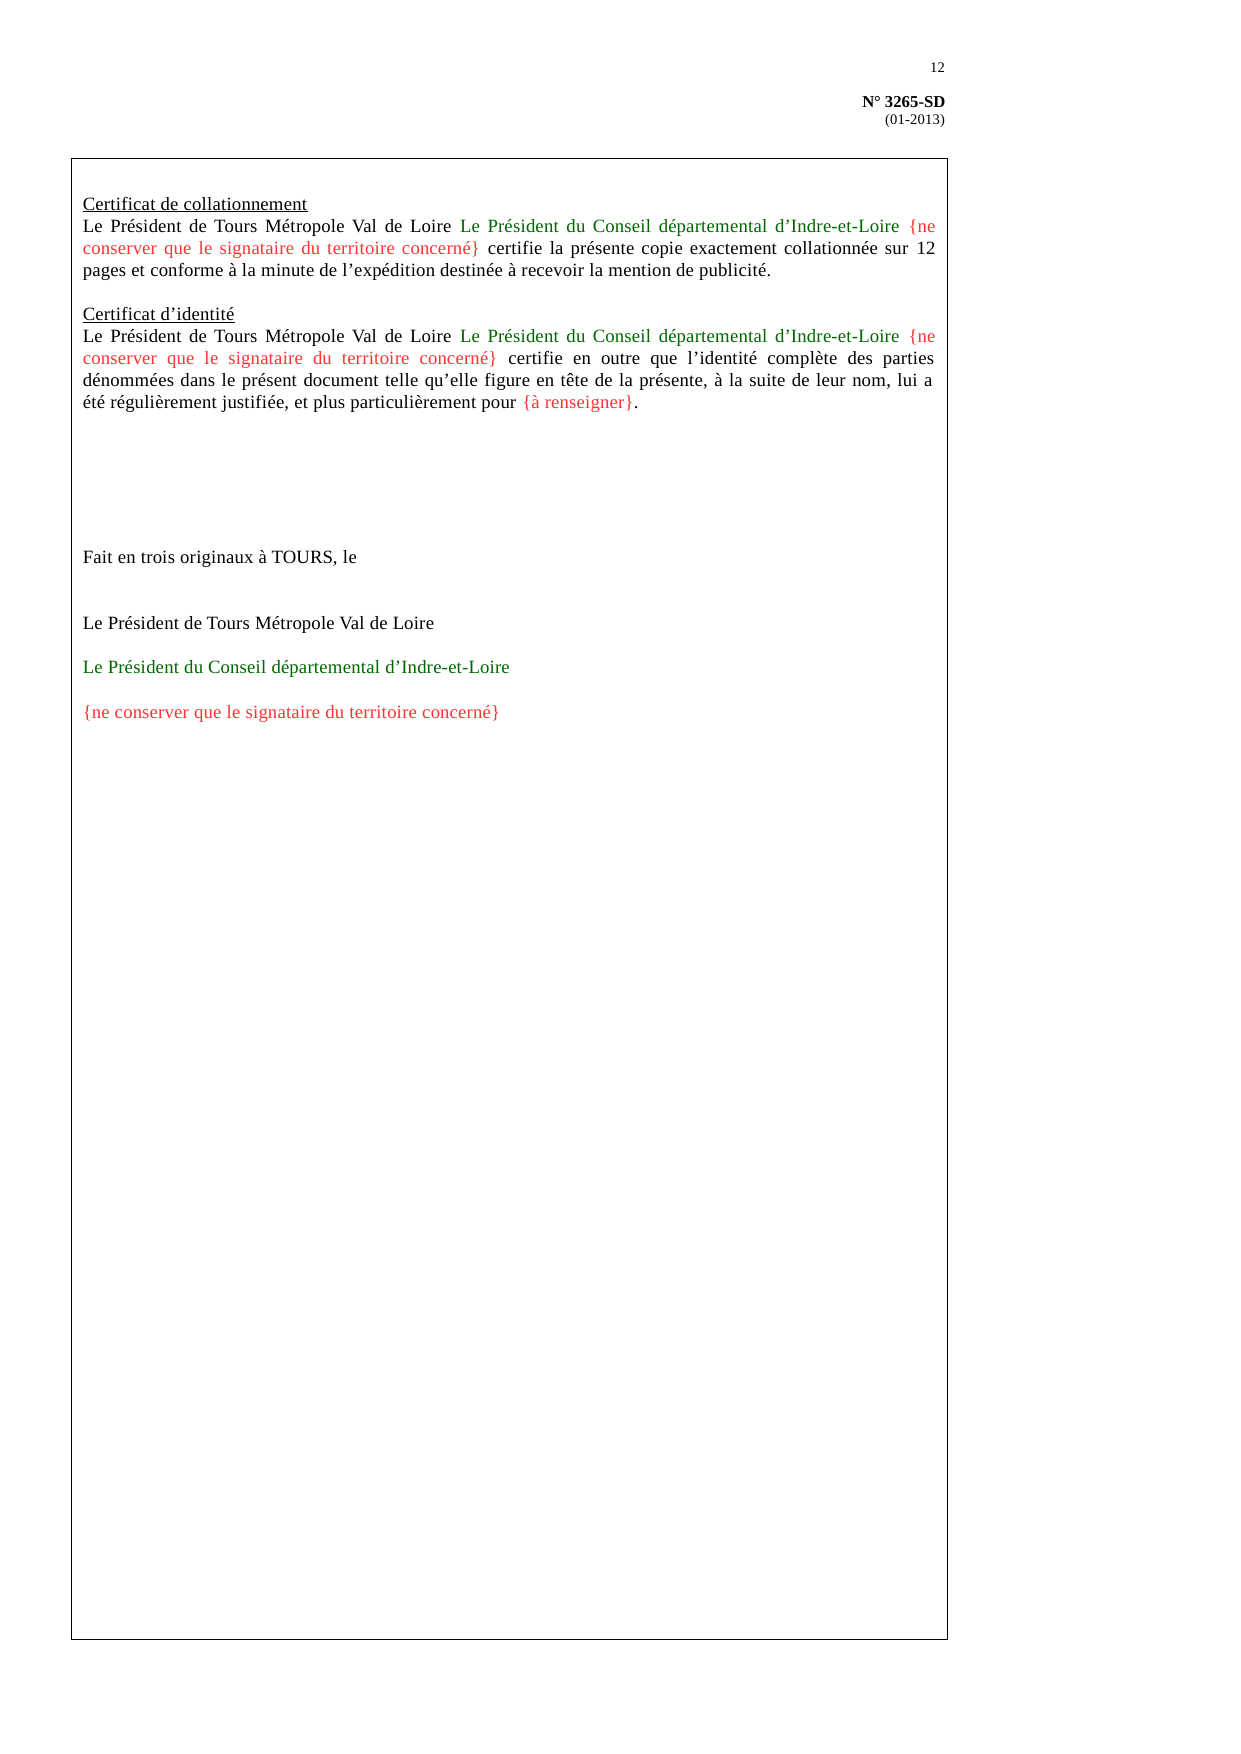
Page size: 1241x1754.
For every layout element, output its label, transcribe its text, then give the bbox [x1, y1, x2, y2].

table_header Certificat de collationnement Le Président de Tours Métropole Val de Loire Le Président du Conseil départemental d’Indre-et-Loire {ne conserver que le signataire du territoire concerné} certifie la présente copie exactement collationnée sur 10 pages et conforme à la minute de l’expédition destinée à recevoir la mention de publicité. Certificat d’identité Le Président de Tours Métropole Val de Loire Le Président du Conseil départemental d’Indre-et-Loire {ne conserver que le signataire du territoire concerné} certifie en outre que l’identité complète des parties dénommées dans le présent document telle qu’elle figure en tête de la présente, à la suite de leur nom, lui a été régulièrement justifiée, et plus particulièrement pour {à renseigner}. Fait en trois originaux à TOURS, le Le Président de Tours Métropole Val de Loire Le Président du Conseil départemental d’Indre-et-Loire {ne conserver que le signataire du territoire concerné} [72, 159, 947, 1639]
